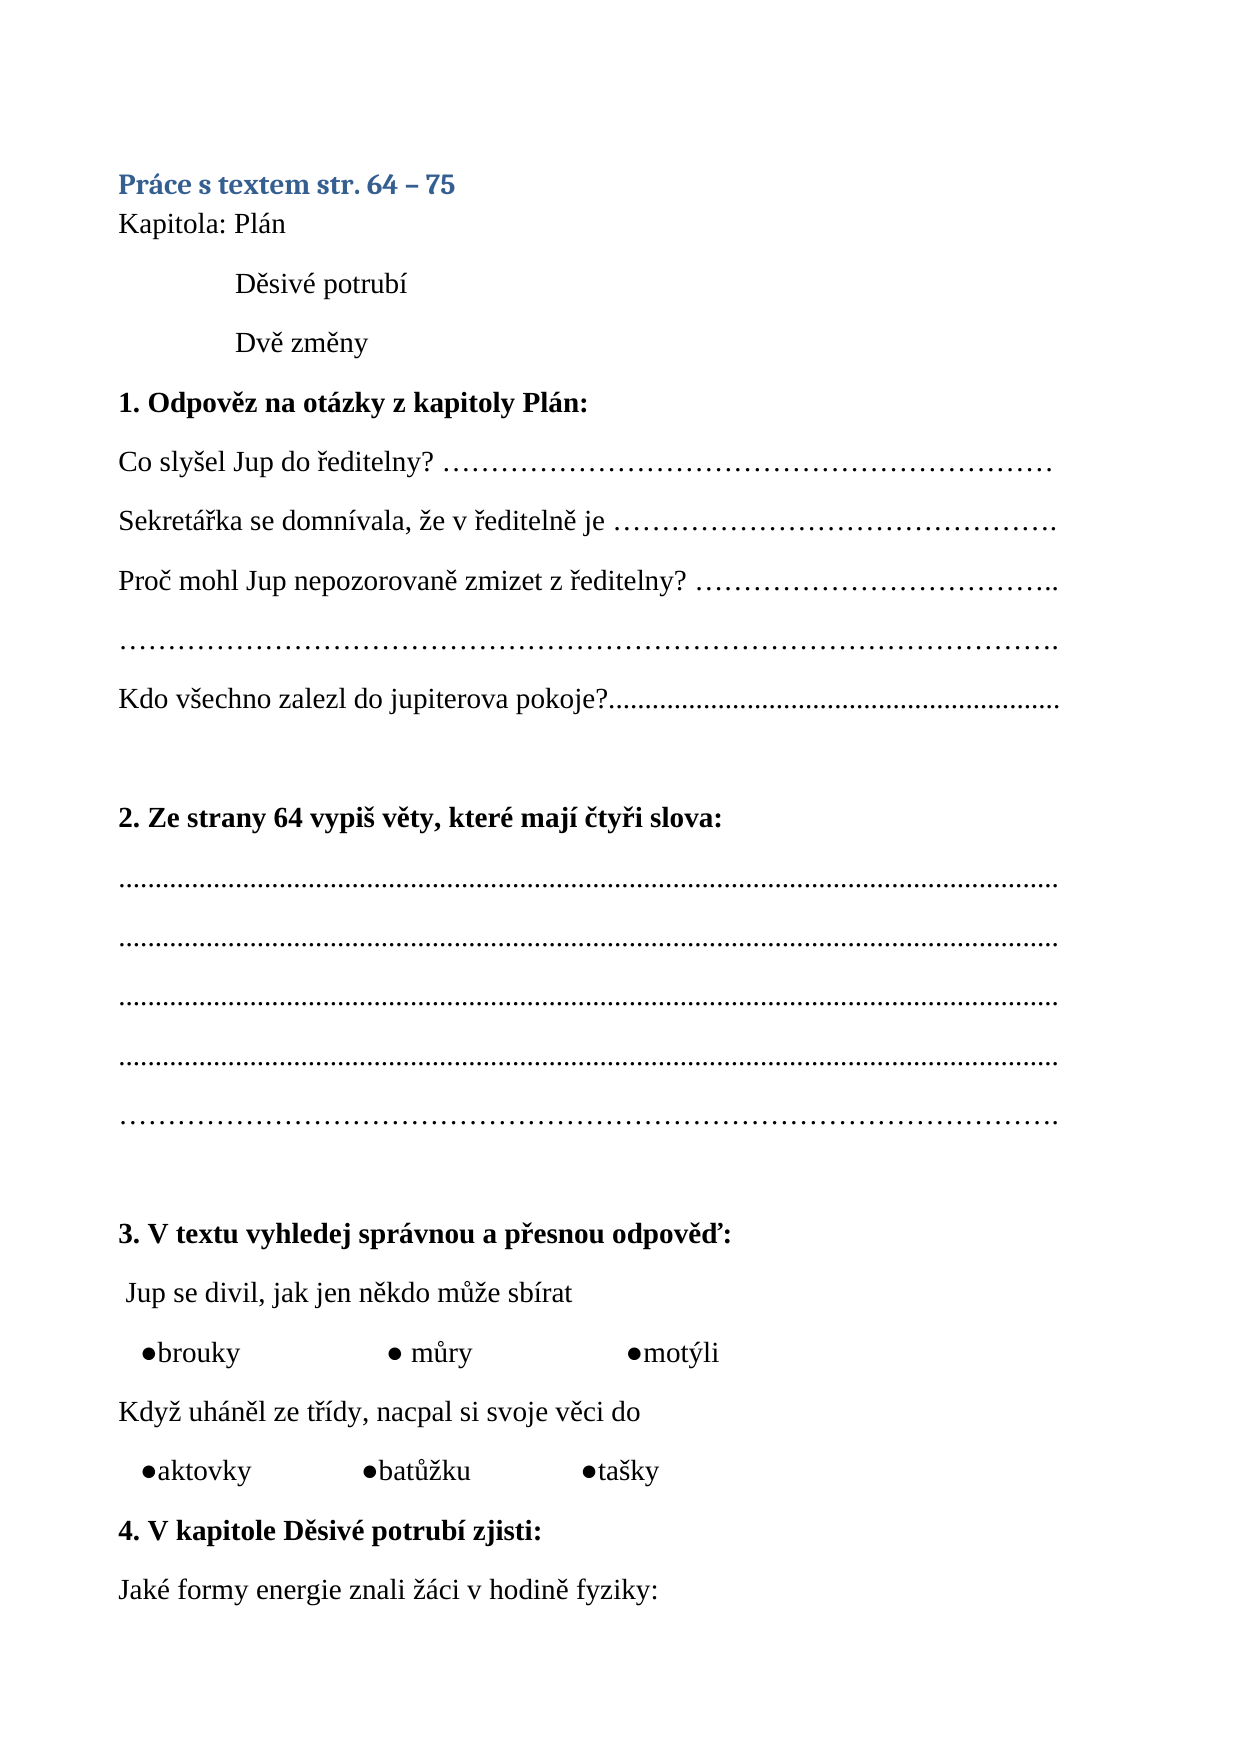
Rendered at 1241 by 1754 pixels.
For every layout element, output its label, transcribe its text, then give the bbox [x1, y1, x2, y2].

text Proč mohl Jup nepozorovaně zmizet z ředitelny? ……………………………….. [118, 527, 1122, 561]
text ................................................................................................................................. [118, 943, 1122, 977]
text 2. Ze strany 64 vypiš věty, které mají čtyři slova: [118, 765, 1122, 798]
text Jaké formy energie znali žáci v hodině fyziky: [118, 1537, 1122, 1570]
text ................................................................................................................................. [118, 884, 1122, 917]
text ................................................................................................................................. [118, 824, 1122, 858]
text Co slyšel Jup do ředitelny? ……………………………………………………… [118, 409, 1122, 442]
text 3. V textu vyhledej správnou a přesnou odpověď: [118, 1181, 1122, 1214]
text Jup se divil, jak jen někdo může sbírat [118, 1240, 1122, 1273]
subtitle Práce s textem str. 64 – 75 [118, 118, 1122, 146]
text 4. V kapitole Děsivé potrubí zjisti: [118, 1477, 1122, 1511]
text Sekretářka se domnívala, že v ředitelně je ………………………………………. [118, 468, 1122, 502]
text ……………………………………………………………………………………. [118, 587, 1122, 620]
text Děsivé potrubí [118, 231, 1122, 264]
text ……………………………………………………………………………………. [118, 1062, 1122, 1095]
text Dvě změny [118, 290, 1122, 323]
text ……………………………………………………………………………………. [118, 1596, 1122, 1630]
text ................................................................................................................................. [118, 1002, 1122, 1036]
text Kapitola: Plán [118, 171, 1122, 205]
text Kdo všechno zalezl do jupiterova pokoje?.............................................................. [118, 646, 1122, 680]
text 1. Odpověz na otázky z kapitoly Plán: [118, 349, 1122, 383]
text ●aktovky ●batůžku ●tašky [118, 1418, 1122, 1452]
text Když uháněl ze třídy, nacpal si svoje věci do [118, 1359, 1122, 1392]
text ●brouky ● můry ●motýli [118, 1299, 1122, 1333]
